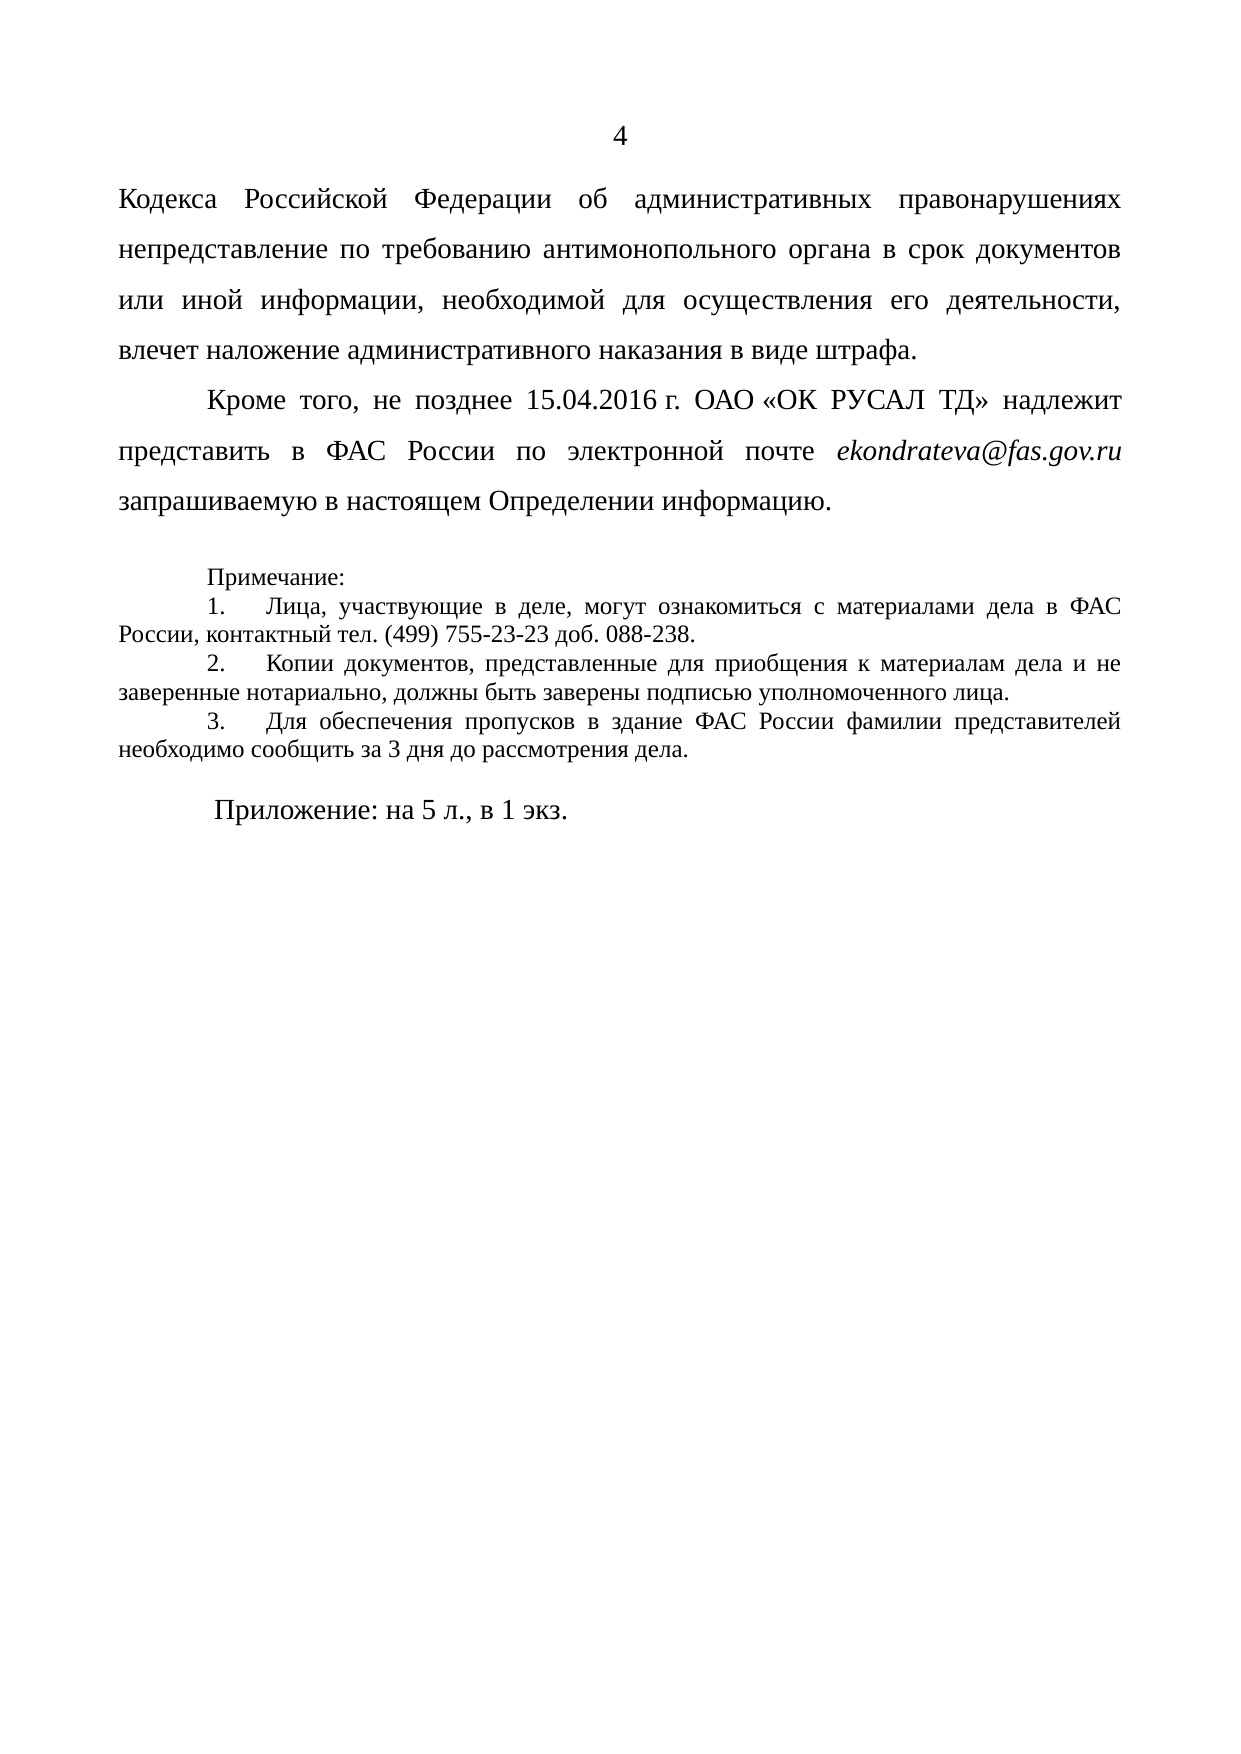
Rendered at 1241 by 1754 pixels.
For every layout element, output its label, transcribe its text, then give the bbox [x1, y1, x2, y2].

list Для обеспечения пропусков в здание ФАС России фамилии представителей необходимо сообщить за 3 дня до рассмотрения дела. [118, 706, 1122, 763]
text Кодекса Российской Федерации об административных правонарушениях непредставление по требованию антимонопольного органа в срок документов или иной информации, необходимой для осуществления его деятельности, влечет наложение административного наказания в виде штрафа. [118, 181, 1122, 366]
text Приложение: на 5 л., в 1 экз. [118, 792, 1122, 826]
list Копии документов, представленные для приобщения к материалам дела и не заверенные нотариально, должны быть заверены подписью уполномоченного лица. [118, 648, 1122, 706]
list Лица, участвующие в деле, могут ознакомиться с материалами дела в ФАС России, контактный тел. (499) 755-23-23 доб. 088-238. [118, 591, 1122, 648]
text Кроме того, не позднее 15.04.2016 г. ОАО «ОК РУСАЛ ТД» надлежит представить в ФАС России по электронной почте ekondrateva@fas.gov.ru запрашиваемую в настоящем Определении информацию. [118, 382, 1122, 517]
text Примечание: [118, 562, 1122, 591]
